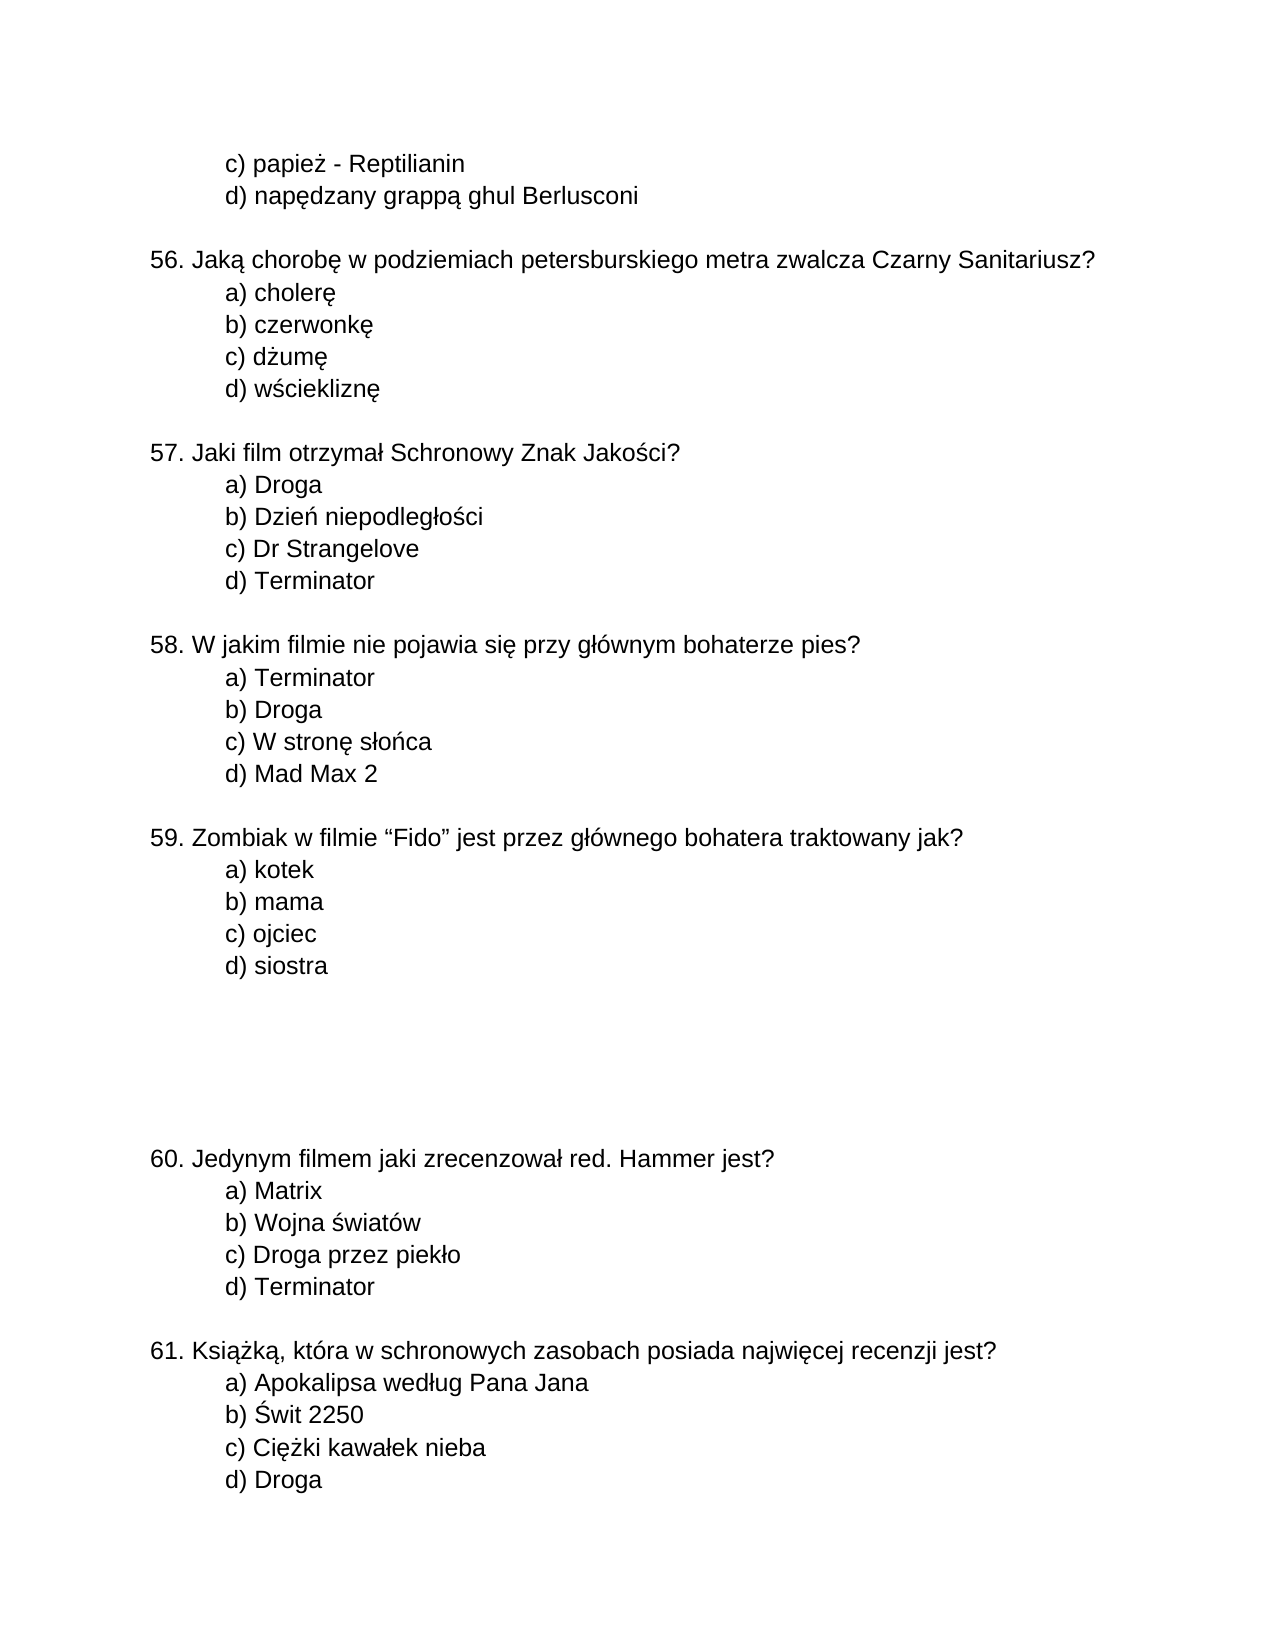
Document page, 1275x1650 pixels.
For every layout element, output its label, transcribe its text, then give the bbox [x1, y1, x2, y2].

text b) Świt 2250 [150, 1401, 1125, 1429]
text c) Droga przez piekło [150, 1241, 1125, 1269]
text c) papież - Reptilianin [150, 150, 1125, 178]
text c) ojciec [150, 920, 1125, 948]
text d) wściekliznę [150, 374, 1125, 402]
text 61. Książką, która w schronowych zasobach posiada najwięcej recenzji jest? [150, 1337, 1125, 1365]
text 60. Jedynym filmem jaki zrecenzował red. Hammer jest? [150, 1144, 1125, 1172]
text b) czerwonkę [150, 310, 1125, 338]
text b) Droga [150, 695, 1125, 723]
text d) Mad Max 2 [150, 759, 1125, 787]
text 59. Zombiak w filmie “Fido” jest przez głównego bohatera traktowany jak? [150, 824, 1125, 852]
text c) Dr Strangelove [150, 535, 1125, 563]
text d) Terminator [150, 1273, 1125, 1301]
text 58. W jakim filmie nie pojawia się przy głównym bohaterze pies? [150, 631, 1125, 659]
text a) Matrix [150, 1177, 1125, 1204]
text c) W stronę słońca [150, 727, 1125, 755]
text c) dżumę [150, 342, 1125, 370]
text a) Apokalipsa według Pana Jana [150, 1369, 1125, 1397]
text d) Terminator [150, 567, 1125, 595]
text a) Droga [150, 471, 1125, 499]
text a) cholerę [150, 278, 1125, 306]
text 57. Jaki film otrzymał Schronowy Znak Jakości? [150, 439, 1125, 467]
text a) kotek [150, 856, 1125, 884]
text d) napędzany grappą ghul Berlusconi [150, 182, 1125, 210]
text d) Droga [150, 1465, 1125, 1493]
text b) Dzień niepodległości [150, 503, 1125, 531]
text b) mama [150, 888, 1125, 916]
text d) siostra [150, 952, 1125, 980]
text 56. Jaką chorobę w podziemiach petersburskiego metra zwalcza Czarny Sanitariusz? [150, 246, 1125, 274]
text a) Terminator [150, 663, 1125, 691]
text c) Ciężki kawałek nieba [150, 1433, 1125, 1461]
text b) Wojna światów [150, 1209, 1125, 1237]
